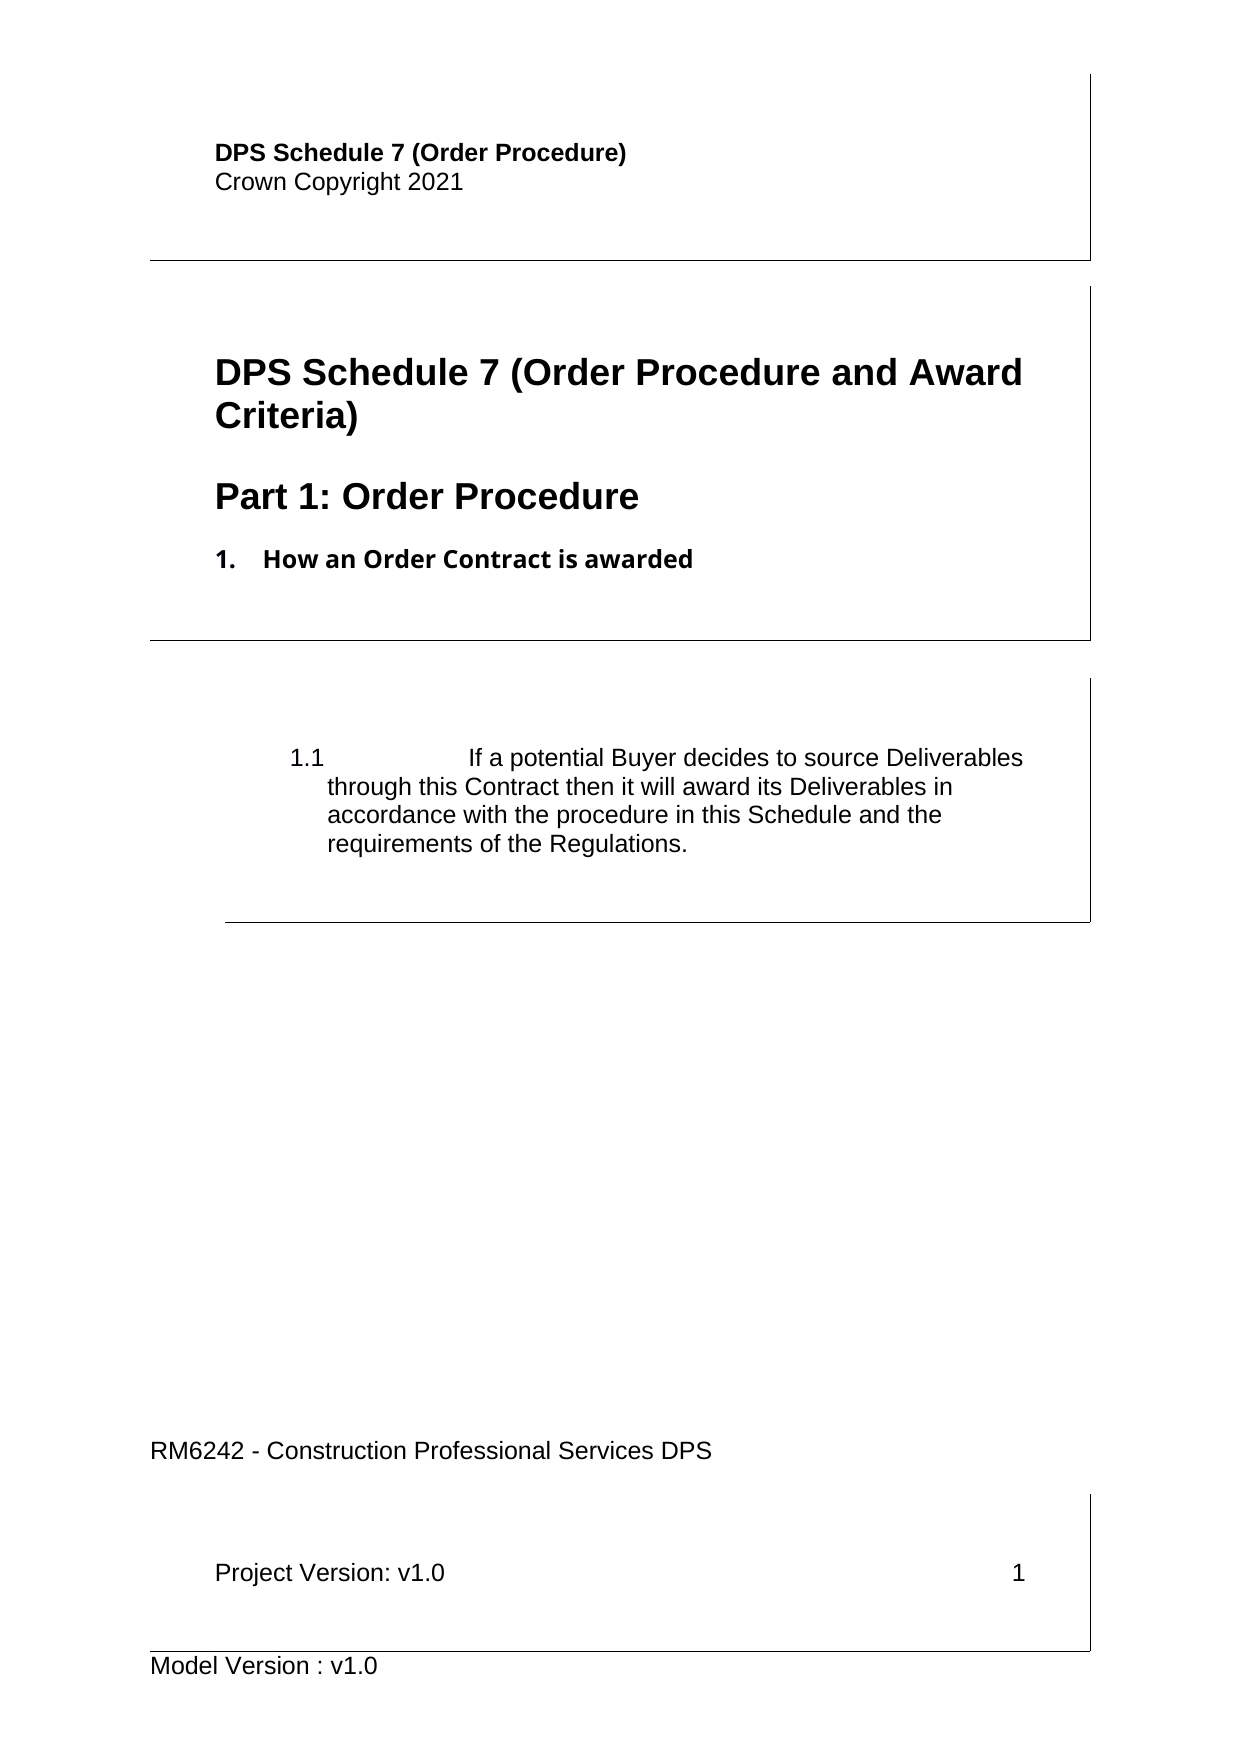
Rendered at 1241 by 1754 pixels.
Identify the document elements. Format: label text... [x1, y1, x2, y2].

list If a potential Buyer decides to source Deliverables through this Contract then it will award its Deliverables in accordance with the procedure in this Schedule and the requirements of the Regulations. [225, 678, 1090, 922]
text DPS Schedule 7 (Order Procedure and Award Criteria) [150, 286, 1090, 409]
list How an Order Contract is awarded [150, 477, 1090, 640]
text Part 1: Order Procedure [150, 409, 1090, 477]
